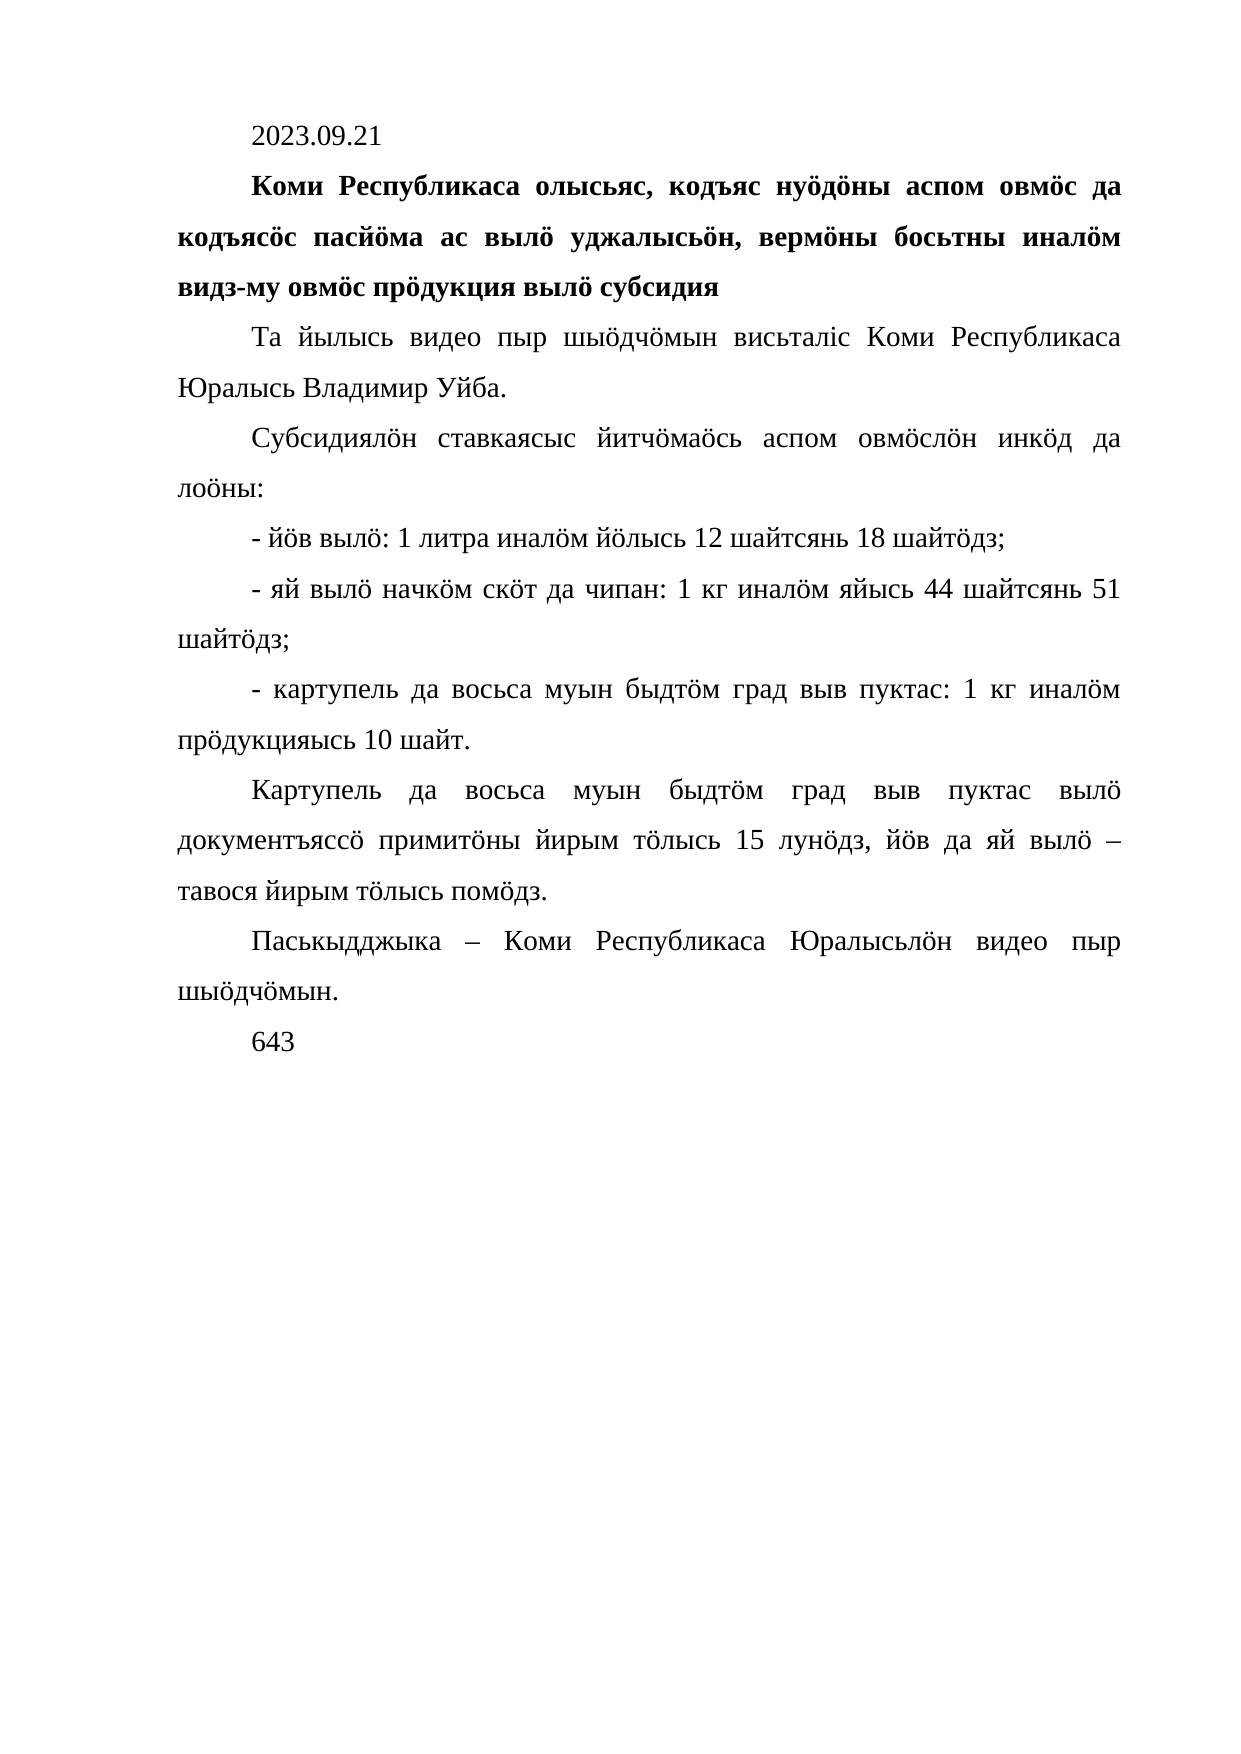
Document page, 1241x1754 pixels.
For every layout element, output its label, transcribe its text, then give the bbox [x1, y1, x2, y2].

text - картупель да восьса муын быдтӧм град выв пуктас: 1 кг иналӧм прӧдукцияысь 10 шайт. [177, 672, 1122, 755]
text 643 [177, 1024, 1122, 1057]
text Паськыдджыка – Коми Республикаса Юралысьлӧн видео пыр шыӧдчӧмын. [177, 923, 1122, 1007]
text Субсидиялӧн ставкаясыс йитчӧмаӧсь аспом овмӧслӧн инкӧд да лоӧны: [177, 420, 1122, 504]
text - йӧв вылӧ: 1 литра иналӧм йӧлысь 12 шайтсянь 18 шайтӧдз; [177, 521, 1122, 554]
text Картупель да восьса муын быдтӧм град выв пуктас вылӧ документъяссӧ примитӧны йирым тӧлысь 15 лунӧдз, йӧв да яй вылӧ – тавося йирым тӧлысь помӧдз. [177, 772, 1122, 906]
subtitle Коми Республикаса олысьяс, кодъяс нуӧдӧны аспом овмӧс да кодъясӧс пасйӧма ас вылӧ уджалысьӧн, вермӧны босьтны иналӧм видз-му овмӧс прӧдукция вылӧ субсидия [177, 168, 1122, 303]
subtitle 2023.09.21 [177, 118, 1122, 152]
text Та йылысь видео пыр шыӧдчӧмын висьталіс Коми Республикаса Юралысь Владимир Уйба. [177, 319, 1122, 403]
text - яй вылӧ начкӧм скӧт да чипан: 1 кг иналӧм яйысь 44 шайтсянь 51 шайтӧдз; [177, 571, 1122, 655]
